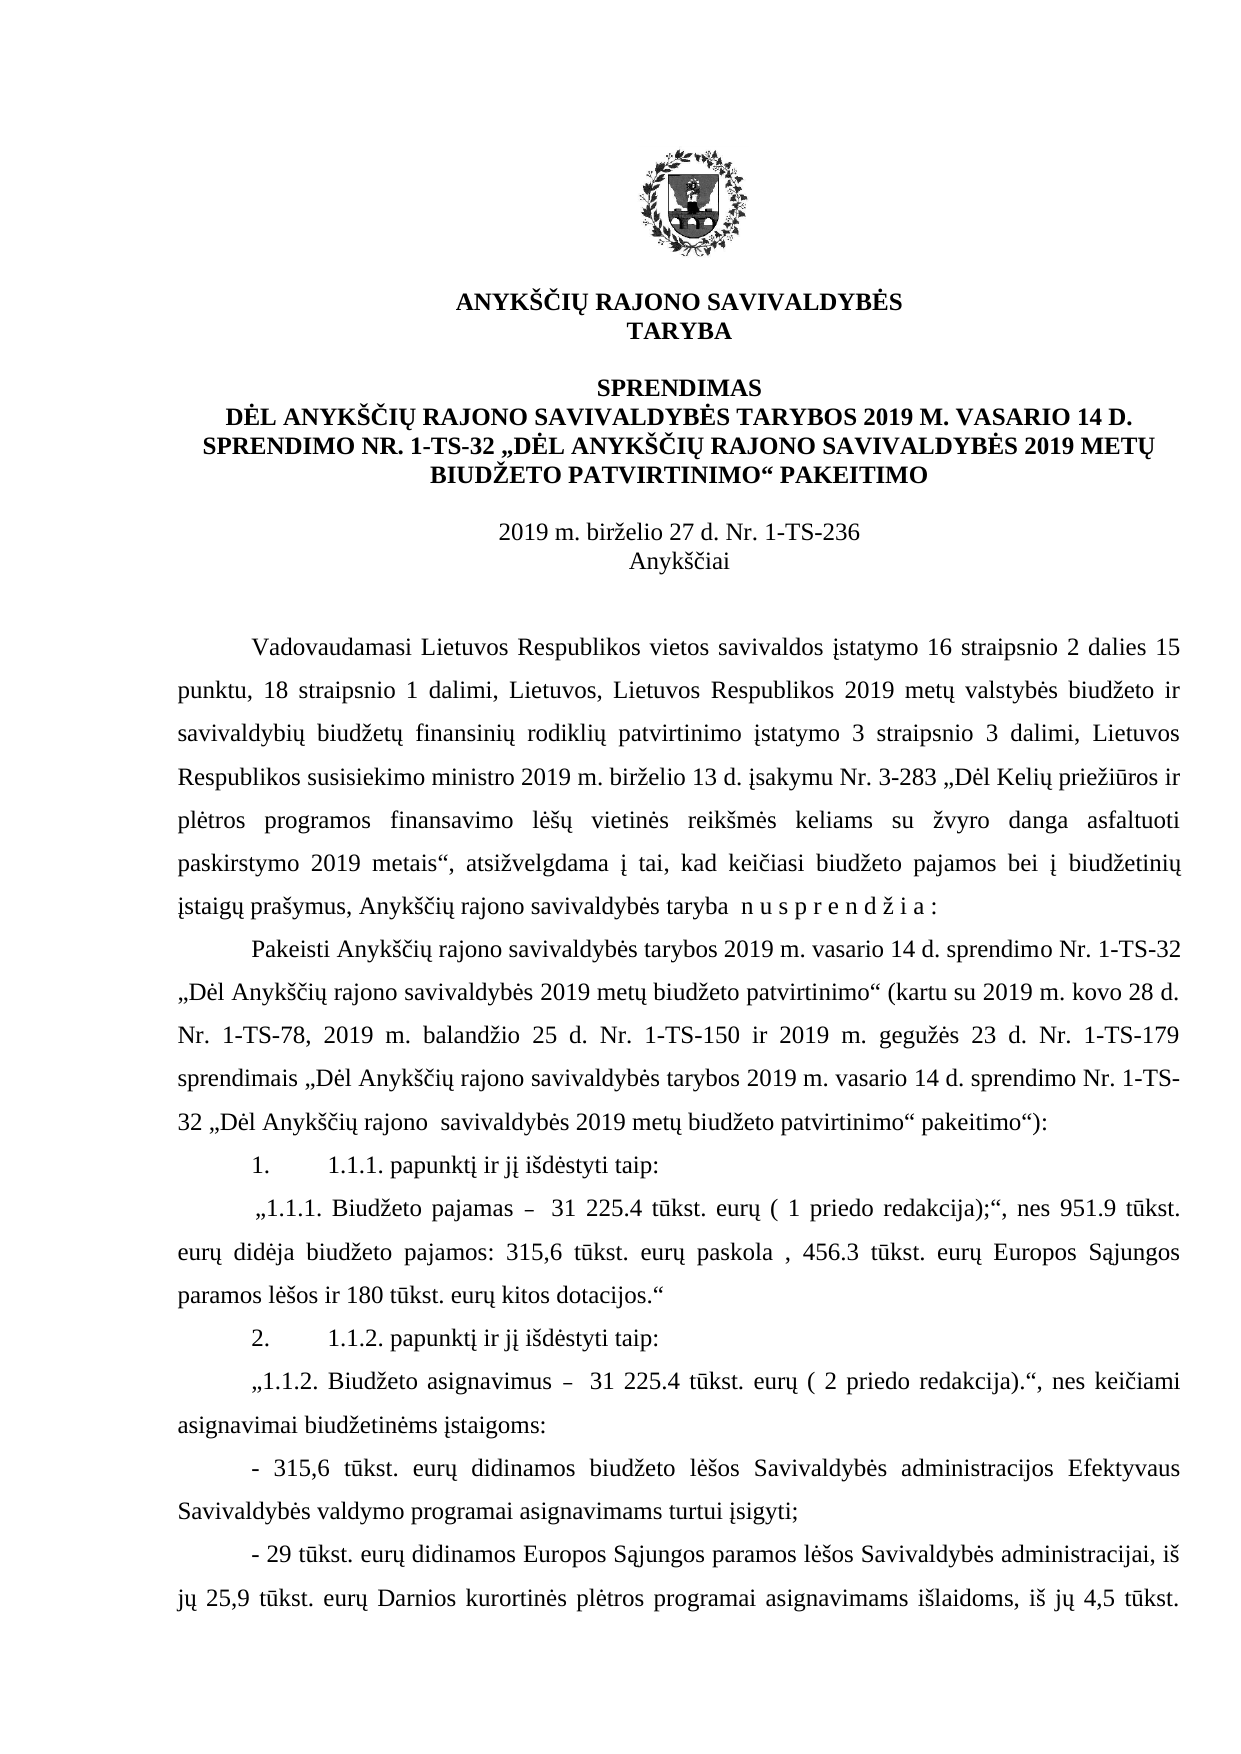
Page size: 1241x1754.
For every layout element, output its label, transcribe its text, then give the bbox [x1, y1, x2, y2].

text SPRENDIMAS [177, 373, 1181, 402]
text - 29 tūkst. eurų didinamos Europos Sąjungos paramos lėšos Savivaldybės administracijai, iš jų 25,9 tūkst. eurų Darnios kurortinės plėtros programai asignavimams išlaidoms, iš jų 4,5 tūkst. [177, 1539, 1181, 1611]
text TARYBA [177, 316, 1181, 345]
text 1. 1.1.1. papunktį ir jį išdėstyti taip: [177, 1150, 1181, 1178]
text 2019 m. birželio 27 d. Nr. 1-TS-236 [177, 517, 1181, 546]
text 2. 1.1.2. papunktį ir jį išdėstyti taip: [177, 1323, 1181, 1352]
text DĖl Anykščių rajono savivaldybės TARYBOS 2019 m. VASARIO 14 D. SPRENDIMO nR. 1-ts-32 „DĖL ANYKŠČIŲ RAJONO SAVIVALDYBĖS 2019 METŲ biudžeto patvirtinimo“ PAKEITIMO [177, 402, 1181, 488]
text Pakeisti Anykščių rajono savivaldybės tarybos 2019 m. vasario 14 d. sprendimo Nr. 1-TS-32 „Dėl Anykščių rajono savivaldybės 2019 metų biudžeto patvirtinimo“ (kartu su 2019 m. kovo 28 d. Nr. 1-TS-78, 2019 m. balandžio 25 d. Nr. 1-TS-150 ir 2019 m. gegužės 23 d. Nr. 1-TS-179 sprendimais „Dėl Anykščių rajono savivaldybės tarybos 2019 m. vasario 14 d. sprendimo Nr. 1-TS-32 „Dėl Anykščių rajono savivaldybės 2019 metų biudžeto patvirtinimo“ pakeitimo“): [177, 934, 1181, 1135]
text „1.1.2. Biudžeto asignavimus – 31 225.4 tūkst. eurų ( 2 priedo redakcija).“, nes keičiami asignavimai biudžetinėms įstaigoms: [177, 1366, 1181, 1439]
text - 315,6 tūkst. eurų didinamos biudžeto lėšos Savivaldybės administracijos Efektyvaus Savivaldybės valdymo programai asignavimams turtui įsigyti; [177, 1453, 1181, 1525]
text Vadovaudamasi Lietuvos Respublikos vietos savivaldos įstatymo 16 straipsnio 2 dalies 15 punktu, 18 straipsnio 1 dalimi, Lietuvos, Lietuvos Respublikos 2019 metų valstybės biudžeto ir savivaldybių biudžetų finansinių rodiklių patvirtinimo įstatymo 3 straipsnio 3 dalimi, Lietuvos Respublikos susisiekimo ministro 2019 m. birželio 13 d. įsakymu Nr. 3-283 „Dėl Kelių priežiūros ir plėtros programos finansavimo lėšų vietinės reikšmės keliams su žvyro danga asfaltuoti paskirstymo 2019 metais“, atsižvelgdama į tai, kad keičiasi biudžeto pajamos bei į biudžetinių įstaigų prašymus, Anykščių rajono savivaldybės taryba n u s p r e n d ž i a : [177, 632, 1181, 920]
text Anykščiai [177, 546, 1181, 575]
text „1.1.1. Biudžeto pajamas – 31 225.4 tūkst. eurų ( 1 priedo redakcija);“, nes 951.9 tūkst. eurų didėja biudžeto pajamos: 315,6 tūkst. eurų paskola , 456.3 tūkst. eurų Europos Sąjungos paramos lėšos ir 180 tūkst. eurų kitos dotacijos.“ [177, 1193, 1181, 1309]
text ANYKŠČIŲ RAJONO SAVIVALDYBĖS [177, 287, 1181, 316]
